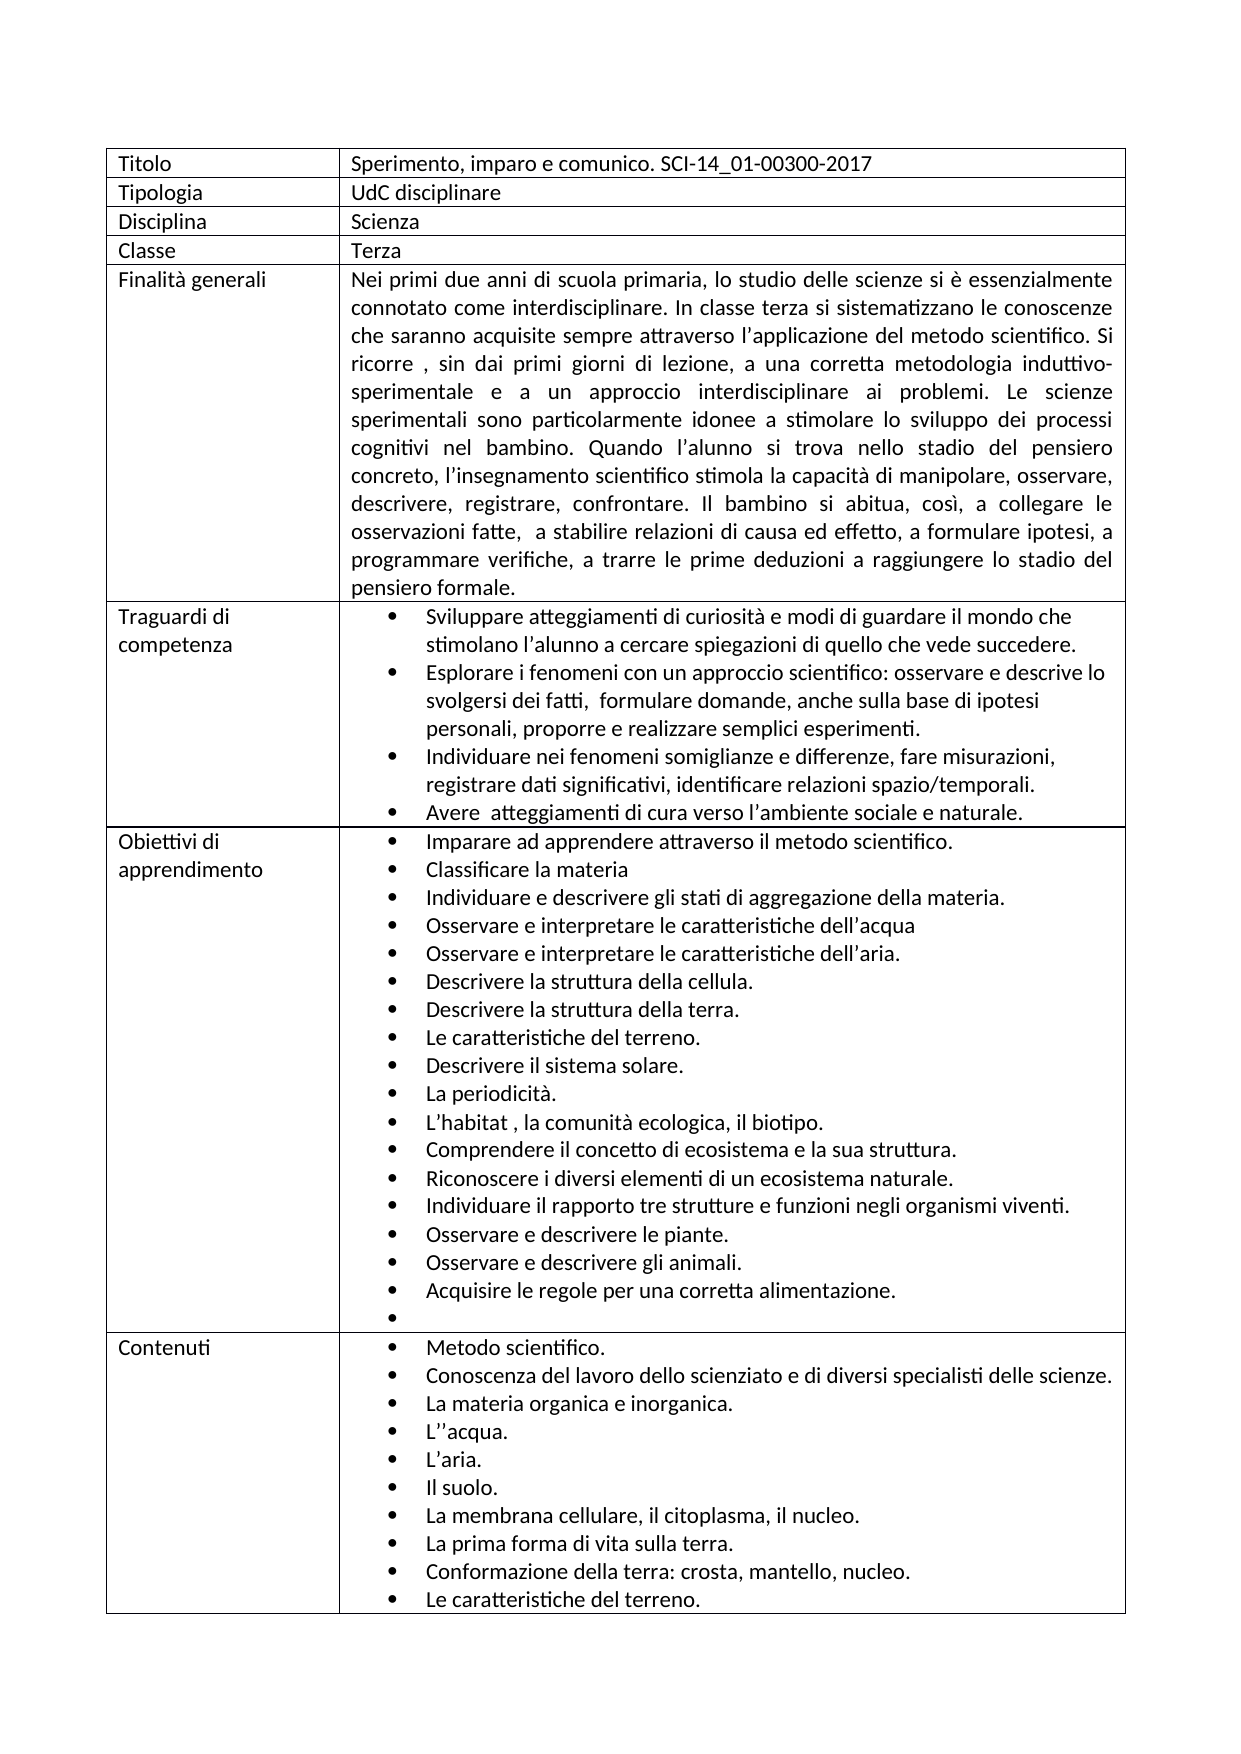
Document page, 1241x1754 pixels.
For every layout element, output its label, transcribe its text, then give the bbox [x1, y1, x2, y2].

table_cell UdC disciplinare [340, 178, 1125, 206]
table_cell Sviluppare atteggiamenti di curiosità e modi di guardare il mondo che stimolano l’alunno a cercare spiegazioni di quello che vede succedere. Esplorare i fenomeni con un approccio scientifico: osservare e descrive lo svolgersi dei fatti, formulare domande, anche sulla base di ipotesi personali, proporre e realizzare semplici esperimenti. Individuare nei fenomeni somiglianze e differenze, fare misurazioni, registrare dati significativi, identificare relazioni spazio/temporali. Avere atteggiamenti di cura verso l’ambiente sociale e naturale. [340, 602, 1125, 826]
table_cell Traguardi di competenza [107, 602, 339, 826]
table_cell Imparare ad apprendere attraverso il metodo scientifico. Classificare la materia Individuare e descrivere gli stati di aggregazione della materia. Osservare e interpretare le caratteristiche dell’acqua Osservare e interpretare le caratteristiche dell’aria. Descrivere la struttura della cellula. Descrivere la struttura della terra. Le caratteristiche del terreno. Descrivere il sistema solare. La periodicità. L’habitat , la comunità ecologica, il biotipo. Comprendere il concetto di ecosistema e la sua struttura. Riconoscere i diversi elementi di un ecosistema naturale. Individuare il rapporto tre strutture e funzioni negli organismi viventi. Osservare e descrivere le piante. Osservare e descrivere gli animali. Acquisire le regole per una corretta alimentazione. [340, 828, 1125, 1332]
table_cell Contenuti [107, 1333, 339, 1613]
table_cell Disciplina [107, 207, 339, 235]
table_cell Tipologia [107, 178, 339, 206]
table_header Sperimento, imparo e comunico. SCI-14_01-00300-2017 [340, 149, 1125, 177]
table_cell Classe [107, 236, 339, 264]
table_cell Obiettivi di apprendimento [107, 828, 339, 1332]
table_cell Scienza [340, 207, 1125, 235]
table_cell Metodo scientifico. Conoscenza del lavoro dello scienziato e di diversi specialisti delle scienze. La materia organica e inorganica. L’’acqua. L’aria. Il suolo. La membrana cellulare, il citoplasma, il nucleo. La prima forma di vita sulla terra. Conformazione della terra: crosta, mantello, nucleo. Le caratteristiche del terreno. Sole, pianeti gassosi, rocciosi, satelliti. Notte/giorno; il percorso del sole; le stagioni e le fasi lunari. L’habitat, la comunità ecologica, il biotipo, l’ecosistema. Gli ecosistemi naturali: bosco, stagno, mare. La piramide alimentare. La catena alimentare,. Le parti della pianta. Gli animali :vertebrati/ invertebrati, erbivori, carnivori, onnivori, ovipari, ovovivipari, vivipari. [340, 1333, 1125, 1613]
table_cell Finalità generali [107, 265, 339, 601]
table_cell Terza [340, 236, 1125, 264]
table_cell Nei primi due anni di scuola primaria, lo studio delle scienze si è essenzialmente connotato come interdisciplinare. In classe terza si sistematizzano le conoscenze che saranno acquisite sempre attraverso l’applicazione del metodo scientifico. Si ricorre , sin dai primi giorni di lezione, a una corretta metodologia induttivo- sperimentale e a un approccio interdisciplinare ai problemi. Le scienze sperimentali sono particolarmente idonee a stimolare lo sviluppo dei processi cognitivi nel bambino. Quando l’alunno si trova nello stadio del pensiero concreto, l’insegnamento scientifico stimola la capacità di manipolare, osservare, descrivere, registrare, confrontare. Il bambino si abitua, così, a collegare le osservazioni fatte, a stabilire relazioni di causa ed effetto, a formulare ipotesi, a programmare verifiche, a trarre le prime deduzioni a raggiungere lo stadio del pensiero formale. [340, 265, 1125, 601]
table_header Titolo [107, 149, 339, 177]
